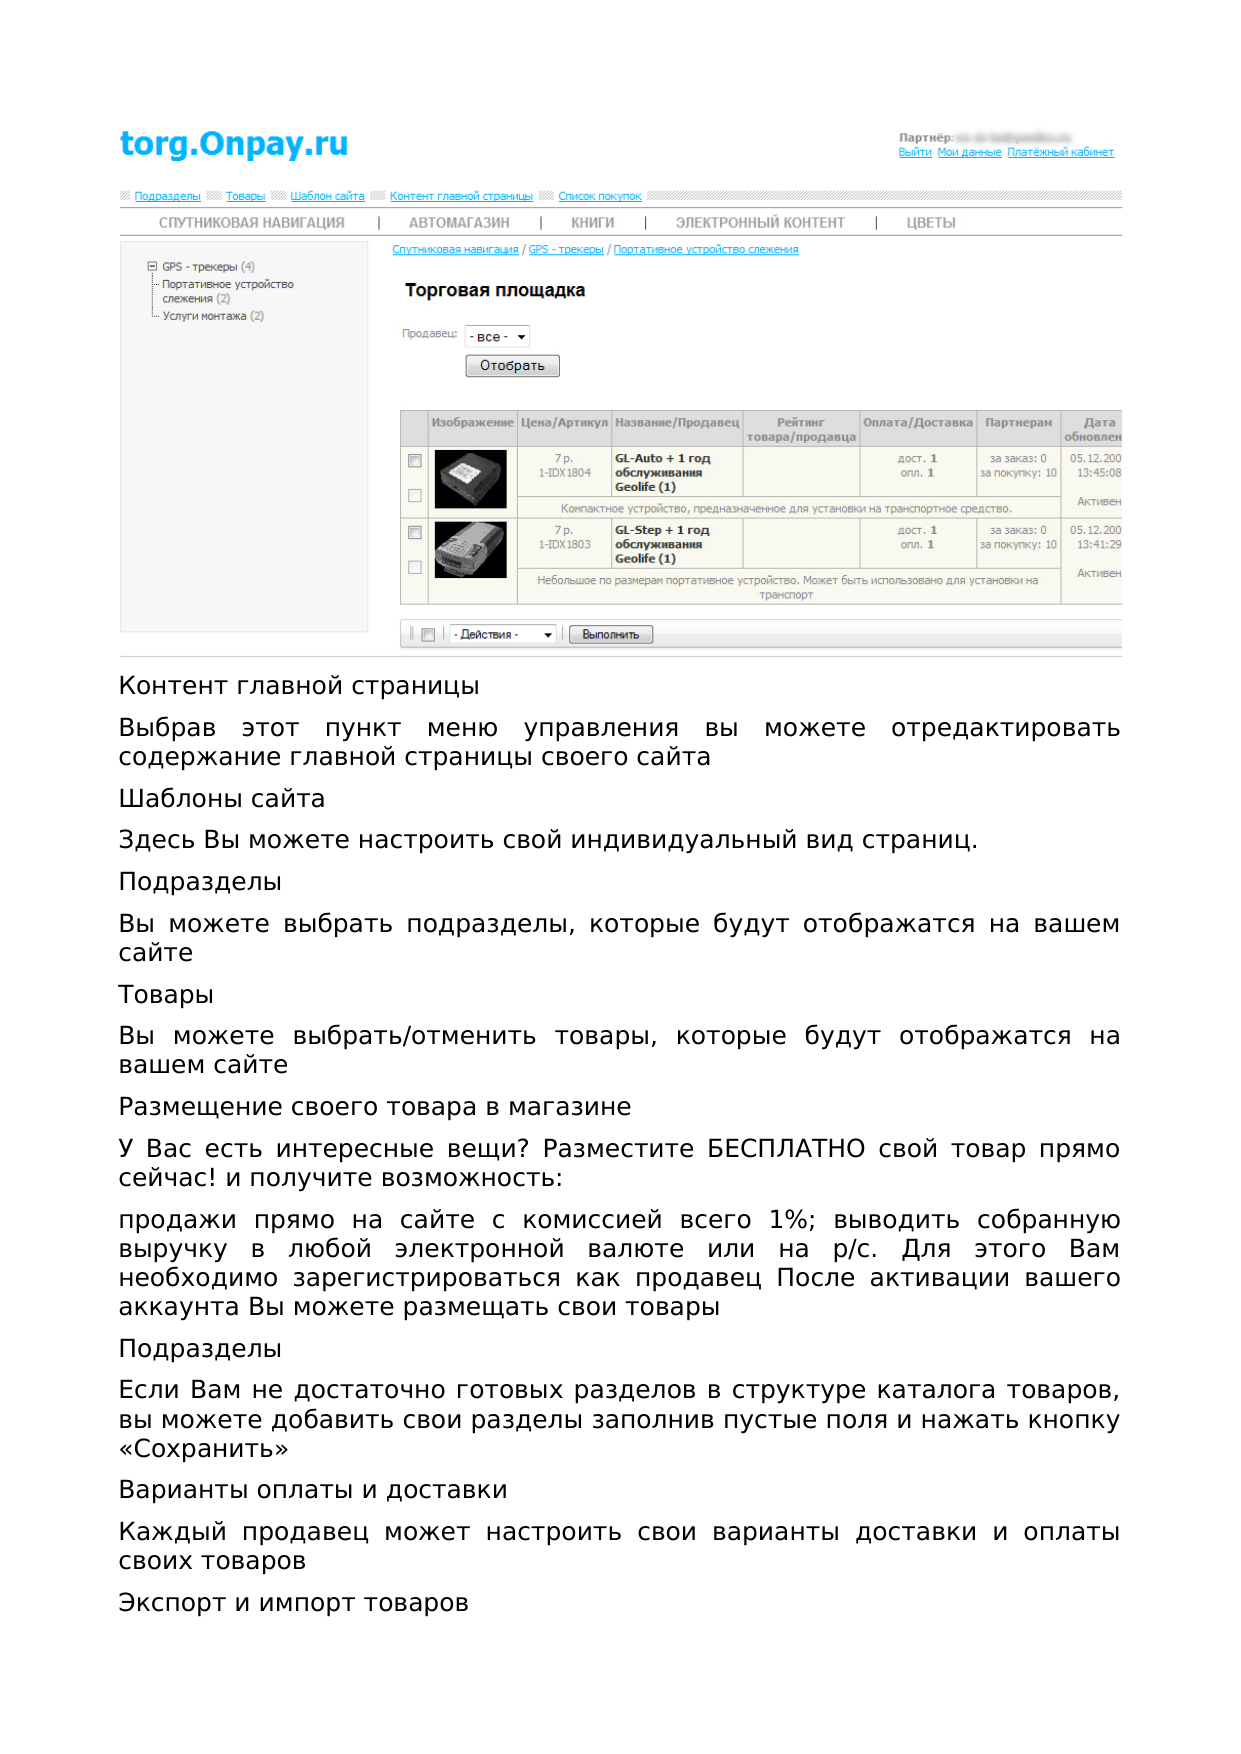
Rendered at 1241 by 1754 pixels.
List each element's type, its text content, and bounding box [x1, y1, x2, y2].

text Выбрав этот пункт меню управления вы можете отредактировать содержание главной страницы своего сайта [118, 713, 1122, 771]
picture [118, 118, 1123, 659]
text Экспорт и импорт товаров [118, 1588, 1122, 1617]
text Вы можете выбрать/отменить товары, которые будут отображатся на вашем сайте [118, 1021, 1122, 1080]
text продажи прямо на сайте с комиссией всего 1%; выводить собранную выручку в любой электронной валюте или на р/с. Для этого Вам необходимо зарегистрироваться как продавец После активации вашего аккаунта Вы можете размещать свои товары [118, 1205, 1122, 1321]
text У Вас есть интересные вещи? Разместите БЕСПЛАТНО свой товар прямо сейчас! и получите возможность: [118, 1134, 1122, 1192]
text Если Вам не достаточно готовых разделов в структуре каталога товаров, вы можете добавить свои разделы заполнив пустые поля и нажать кнопку «Сохранить» [118, 1376, 1122, 1463]
text Каждый продавец может настроить свои варианты доставки и оплаты своих товаров [118, 1517, 1122, 1576]
text Размещение своего товара в магазине [118, 1092, 1122, 1121]
text Здесь Вы можете настроить свой индивидуальный вид страниц. [118, 826, 1122, 855]
text Контент главной страницы [118, 671, 1122, 701]
text Подразделы [118, 1334, 1122, 1363]
text Товары [118, 980, 1122, 1009]
text Подразделы [118, 867, 1122, 896]
text Вы можете выбрать подразделы, которые будут отображатся на вашем сайте [118, 909, 1122, 967]
text Варианты оплаты и доставки [118, 1476, 1122, 1505]
text Шаблоны сайта [118, 784, 1122, 813]
